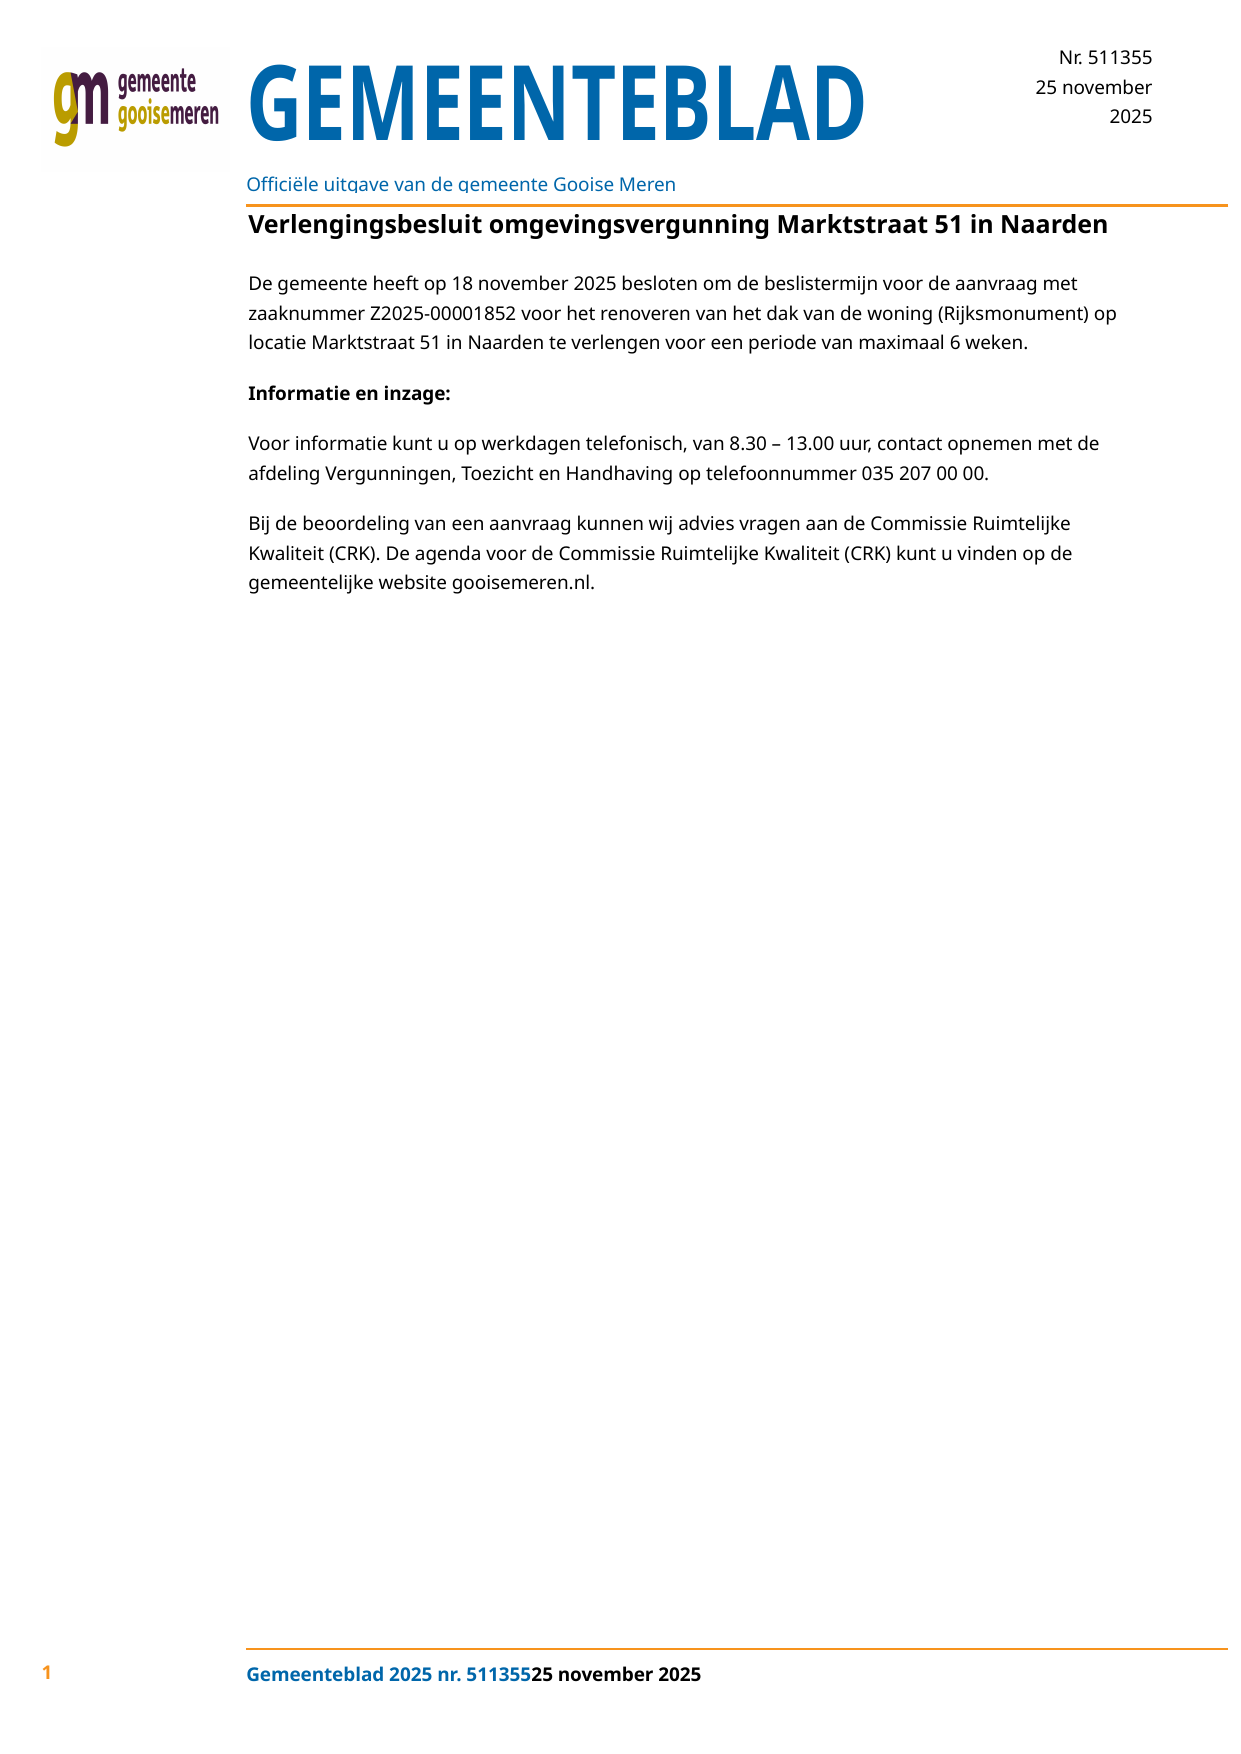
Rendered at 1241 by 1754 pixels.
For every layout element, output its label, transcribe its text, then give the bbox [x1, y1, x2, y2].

text Bij de beoordeling van een aanvraag kunnen wij advies vragen aan de Commissie Ruimtelijke Kwaliteit (CRK). De agenda voor de Commissie Ruimtelijke Kwaliteit (CRK) kunt u vinden op de gemeentelijke website gooisemeren.nl. [248, 510, 1152, 595]
text Verlengingsbesluit omgevingsvergunning Marktstraat 51 in Naarden [248, 207, 1152, 241]
text De gemeente heeft op 18 november 2025 besloten om de beslistermijn voor de aanvraag met zaaknummer Z2025-00001852 voor het renoveren van het dak van de woning (Rijksmonument) op locatie Marktstraat 51 in Naarden te verlengen voor een periode van maximaal 6 weken. [248, 270, 1152, 355]
picture [41, 47, 231, 172]
text Voor informatie kunt u op werkdagen telefonisch, van 8.30 – 13.00 uur, contact opnemen met de afdeling Vergunningen, Toezicht en Handhaving op telefoonnummer 035 207 00 00. [248, 430, 1152, 486]
text Informatie en inzage: [248, 380, 1152, 406]
